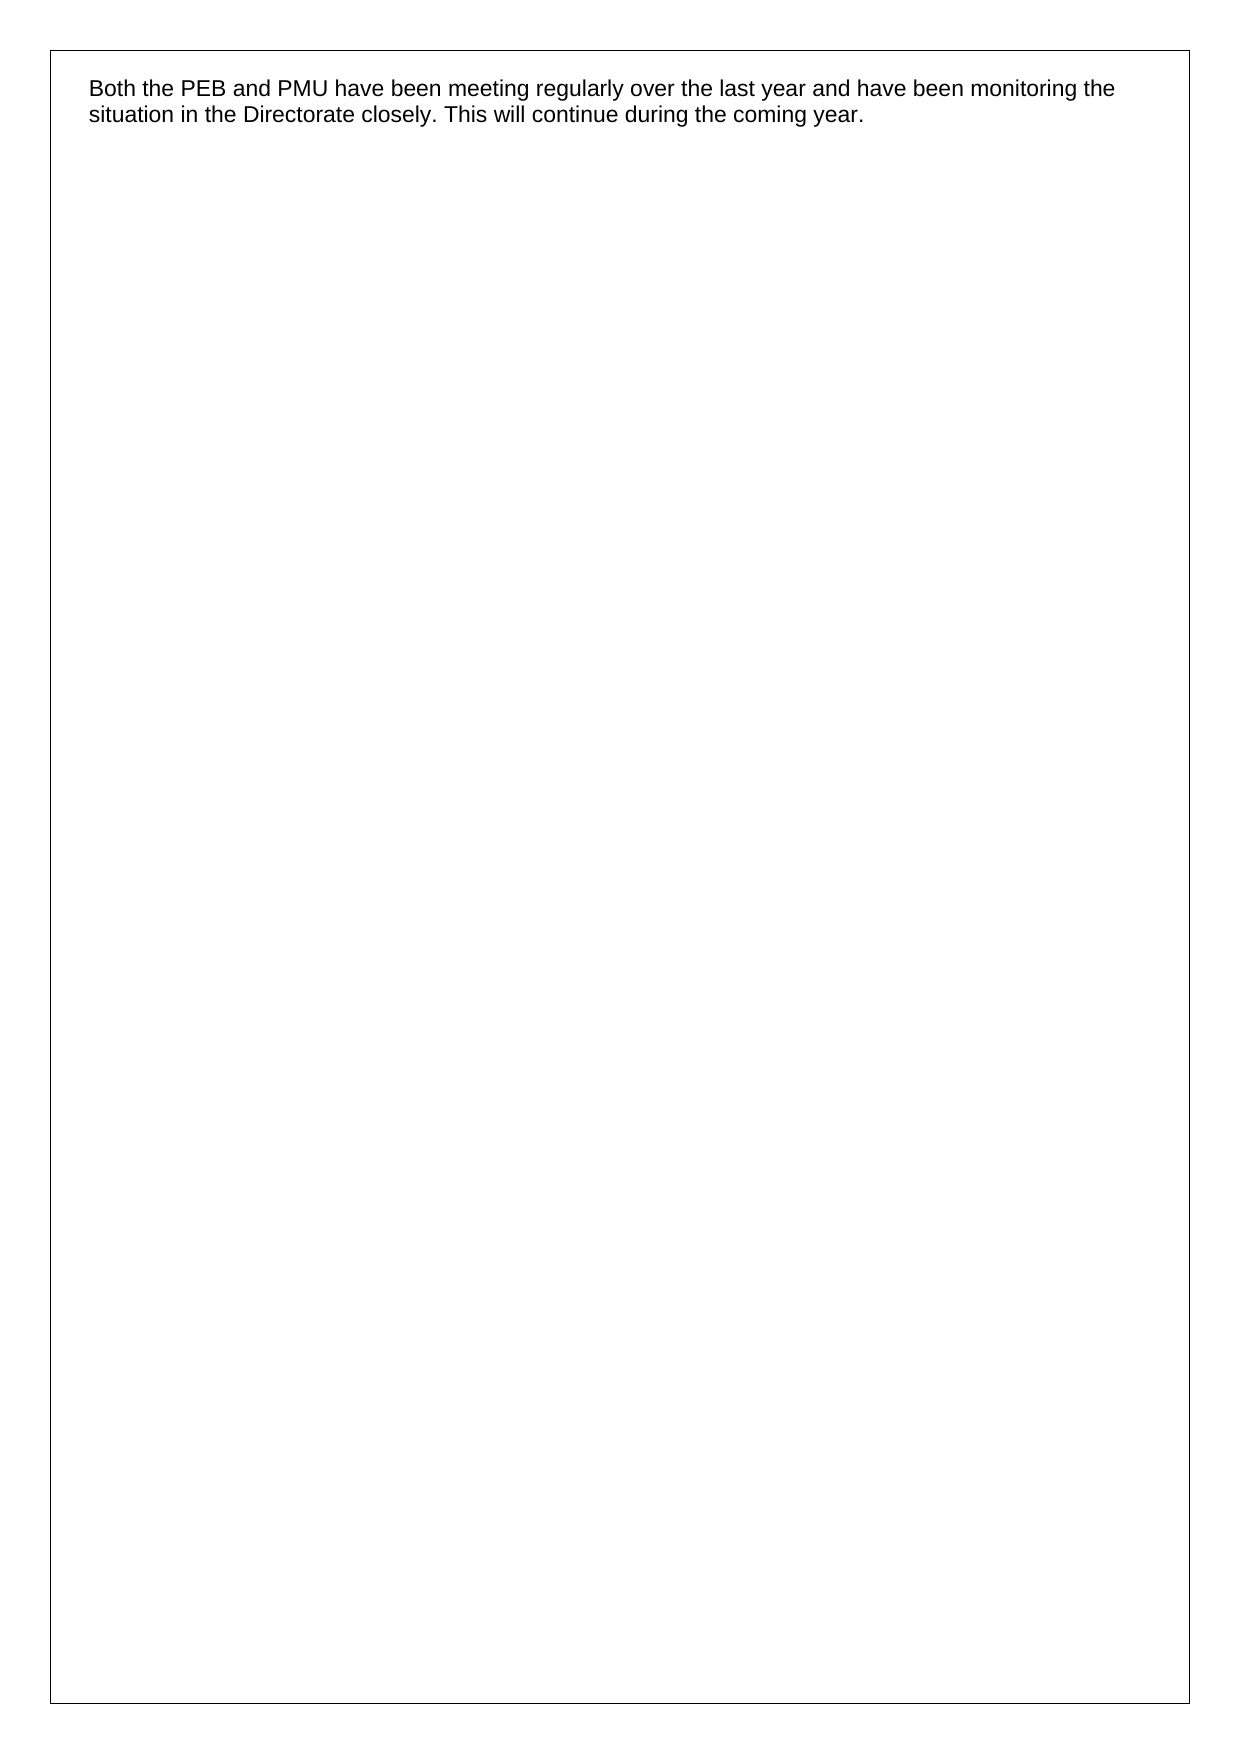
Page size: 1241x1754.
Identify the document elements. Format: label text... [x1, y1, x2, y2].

text Both the PEB and PMU have been meeting regularly over the last year and have been monitoring the situation in the Directorate closely. This will continue during the coming year. [89, 75, 1152, 128]
